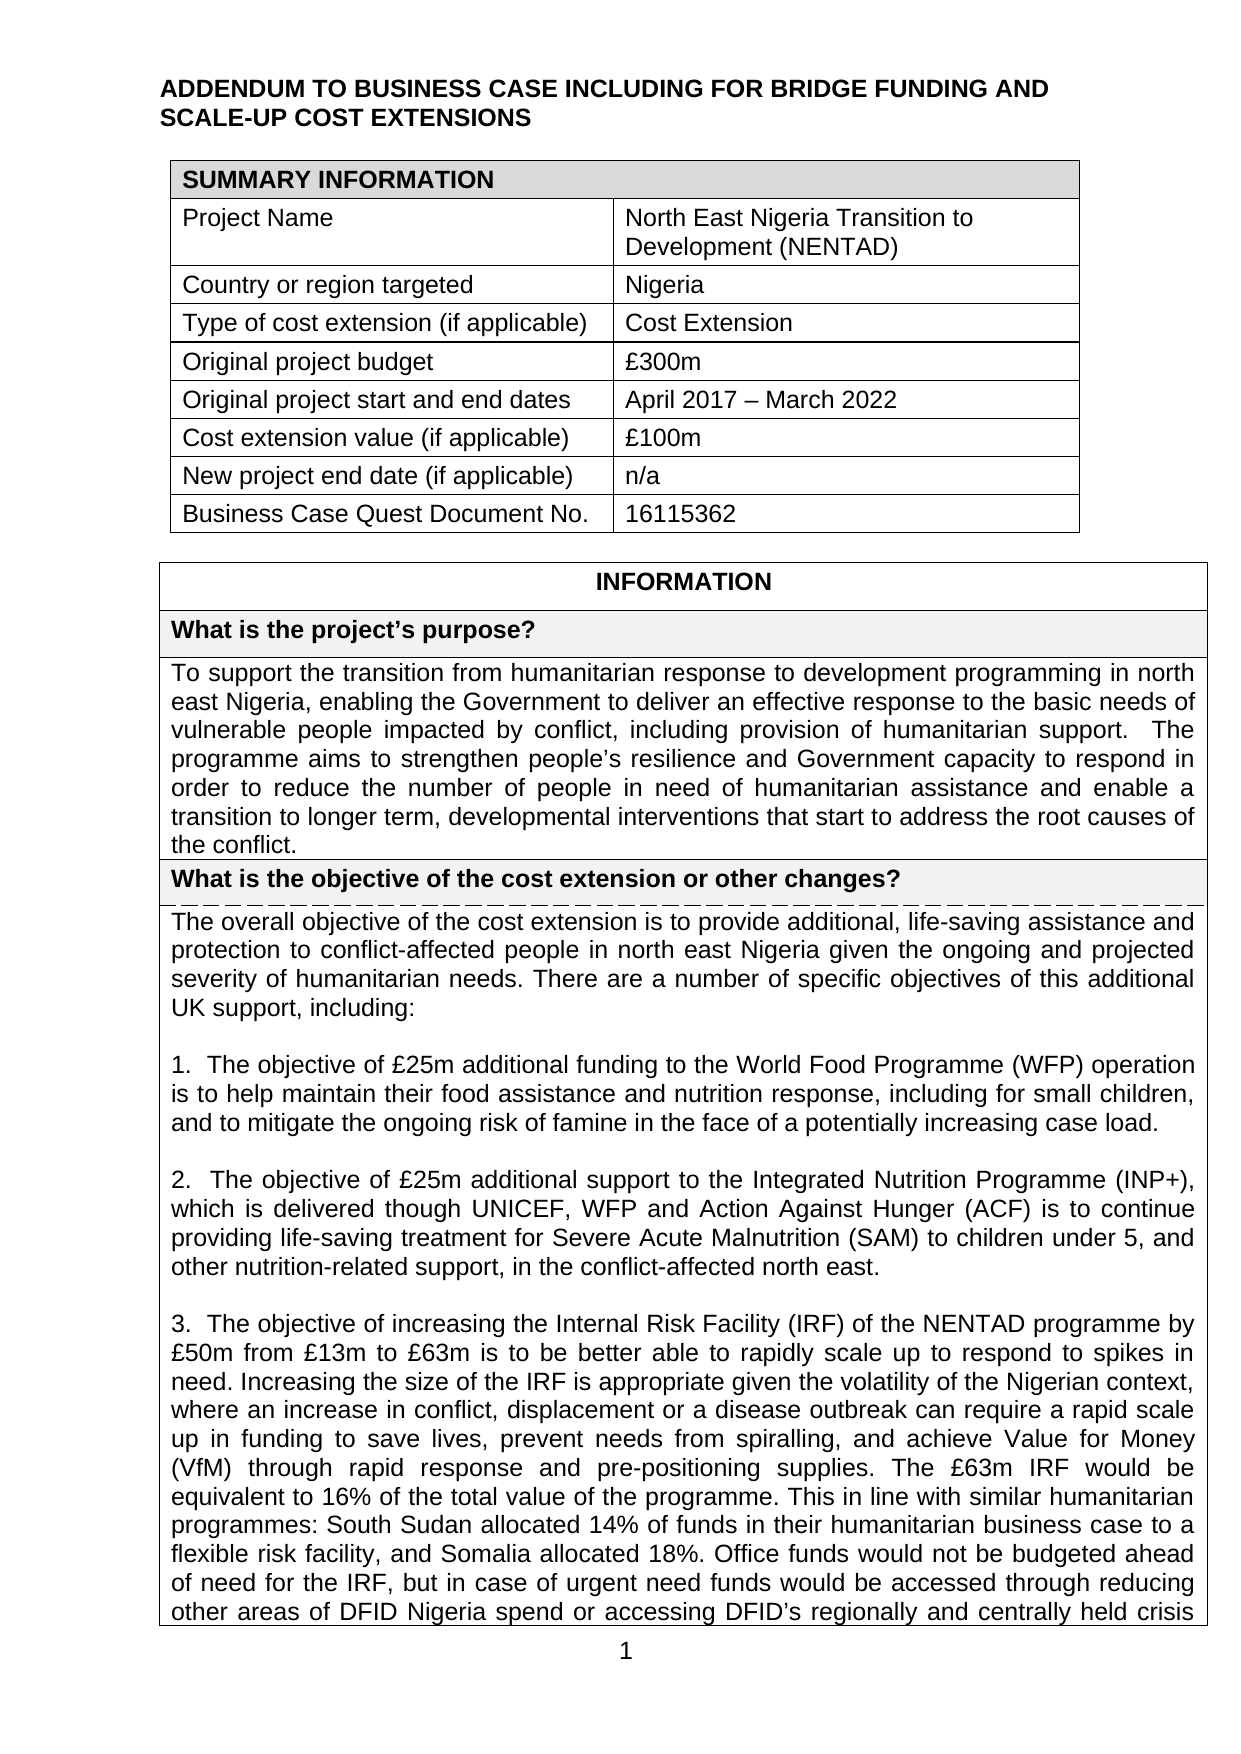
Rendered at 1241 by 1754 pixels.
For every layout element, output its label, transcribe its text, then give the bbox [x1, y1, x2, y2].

table_cell £100m [614, 419, 1079, 456]
table_cell Project Name [171, 199, 613, 265]
table_cell Business Case Quest Document No. [171, 495, 613, 532]
table_cell The overall objective of the cost extension is to provide additional, life-saving assistance and protection to conflict-affected people in north east Nigeria given the ongoing and projected severity of humanitarian needs. There are a number of specific objectives of this additional UK support, including: 1. The objective of £25m additional funding to the World Food Programme (WFP) operation is to help maintain their food assistance and nutrition response, including for small children, and to mitigate the ongoing risk of famine in the face of a potentially increasing case load. 2. The objective of £25m additional support to the Integrated Nutrition Programme (INP+), which is delivered though UNICEF, WFP and Action Against Hunger (ACF) is to continue providing life-saving treatment for Severe Acute Malnutrition (SAM) to children under 5, and other nutrition-related support, in the conflict-affected north east. 3. The objective of increasing the Internal Risk Facility (IRF) of the NENTAD programme by £50m from £13m to £63m is to be better able to rapidly scale up to respond to spikes in need. Increasing the size of the IRF is appropriate given the volatility of the Nigerian context, where an increase in conflict, displacement or a disease outbreak can require a rapid scale up in funding to save lives, prevent needs from spiralling, and achieve Value for Money (VfM) through rapid response and pre-positioning supplies. The £63m IRF would be equivalent to 16% of the total value of the programme. This in line with similar humanitarian programmes: South Sudan allocated 14% of funds in their humanitarian business case to a flexible risk facility, and Somalia allocated 18%. Office funds would not be budgeted ahead of need for the IRF, but in case of urgent need funds would be accessed through reducing other areas of DFID Nigeria spend or accessing DFID’s regionally and centrally held crisis [160, 905, 1207, 1625]
table_cell New project end date (if applicable) [171, 457, 613, 494]
table_cell Type of cost extension (if applicable) [171, 304, 613, 341]
table_cell n/a [614, 457, 1079, 494]
table_cell Cost extension value (if applicable) [171, 419, 613, 456]
table_cell 16115362 [614, 495, 1079, 532]
table_header [614, 161, 1079, 198]
table_cell Original project budget [171, 343, 613, 379]
table_header SUMMARY INFORMATION [171, 161, 614, 198]
table_cell North East Nigeria Transition to Development (NENTAD) [614, 199, 1079, 265]
table_cell Nigeria [614, 266, 1079, 303]
table_cell Country or region targeted [171, 266, 613, 303]
table_header INFORMATION [160, 563, 1207, 610]
text ADDENDUM TO BUSINESS CASE INCLUDING FOR BRIDGE FUNDING AND SCALE-UP COST EXTENSIONS [159, 74, 1096, 131]
table_cell April 2017 – March 2022 [614, 381, 1079, 418]
table_cell What is the project’s purpose? [160, 611, 1207, 657]
table_cell What is the objective of the cost extension or other changes? [160, 860, 1207, 905]
table_cell Cost Extension [614, 304, 1079, 341]
table_cell To support the transition from humanitarian response to development programming in north east Nigeria, enabling the Government to deliver an effective response to the basic needs of vulnerable people impacted by conflict, including provision of humanitarian support. The programme aims to strengthen people’s resilience and Government capacity to respond in order to reduce the number of people in need of humanitarian assistance and enable a transition to longer term, developmental interventions that start to address the root causes of the conflict. [160, 658, 1207, 859]
table_cell Original project start and end dates [171, 381, 613, 418]
table_cell £300m [614, 343, 1079, 379]
